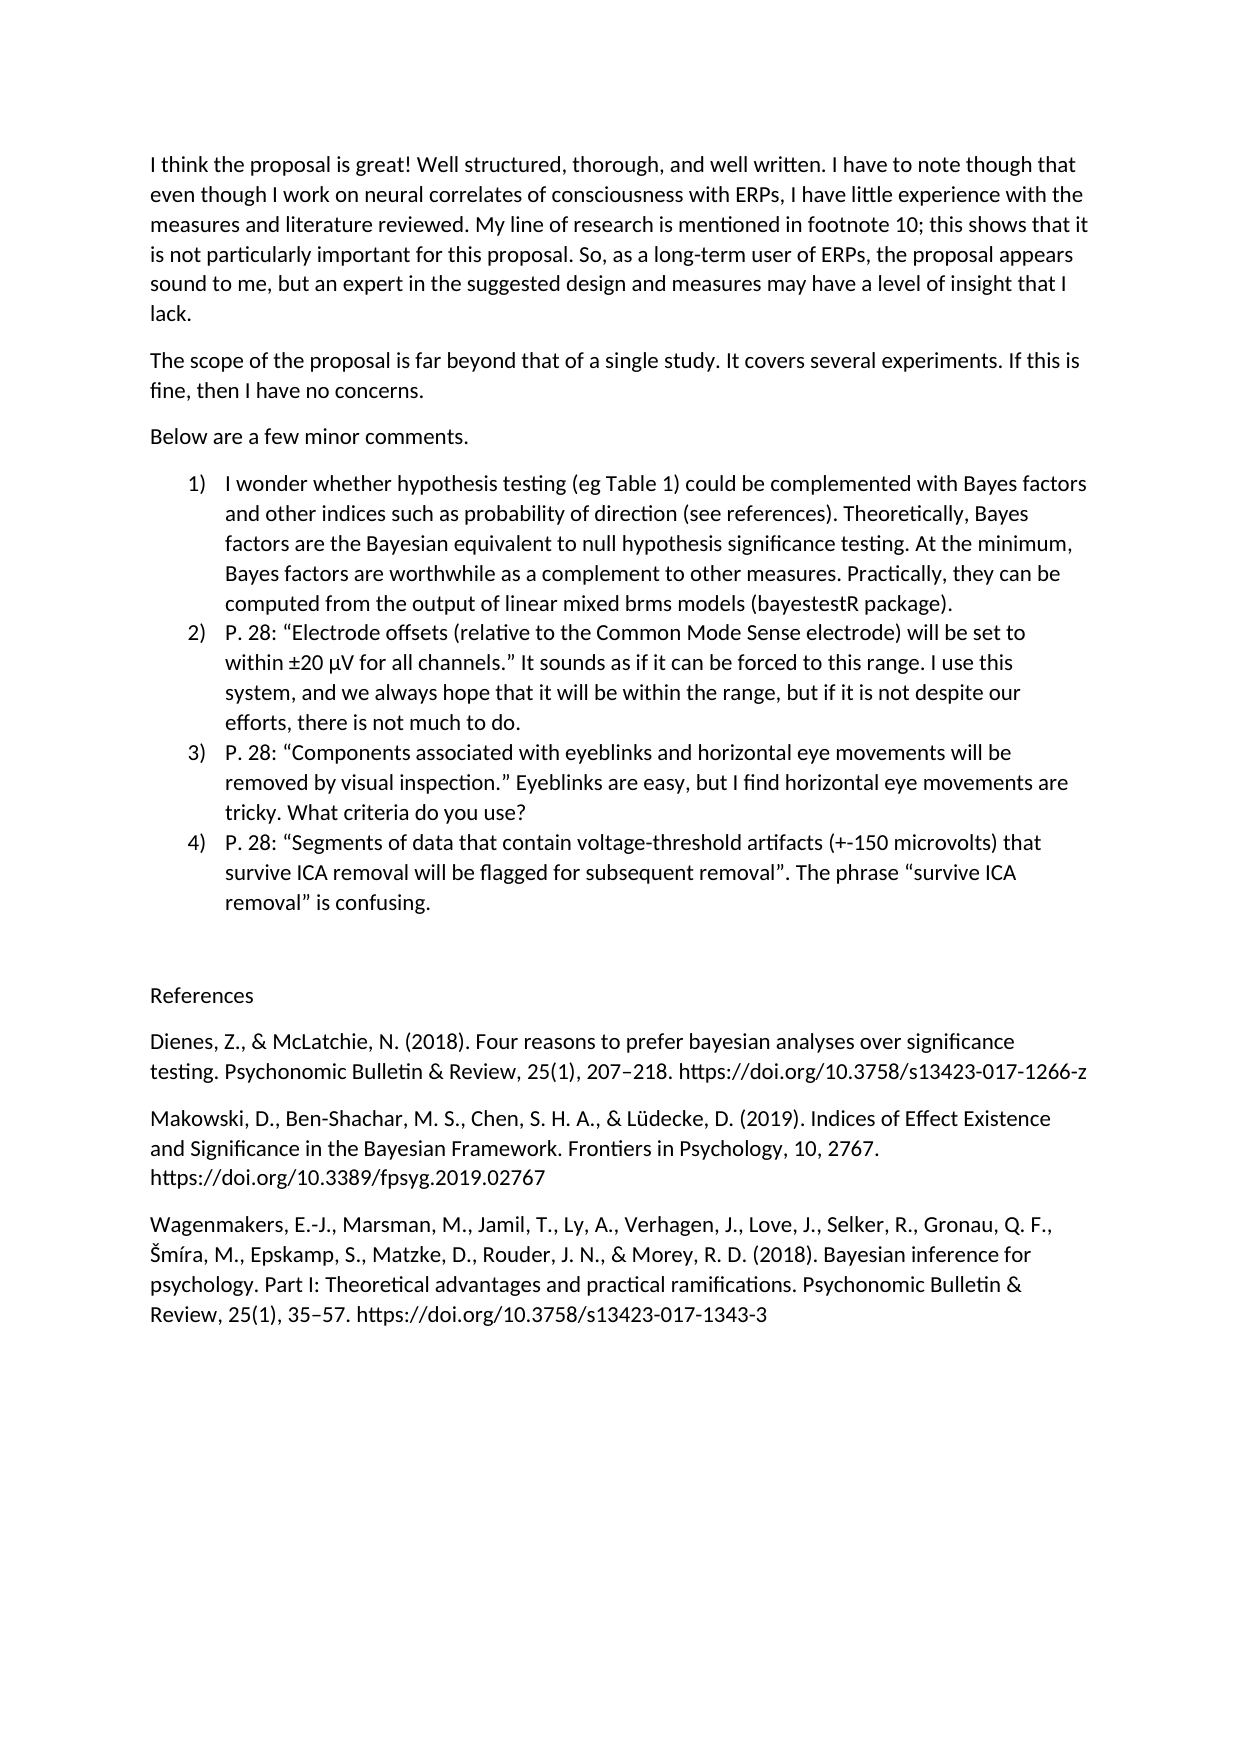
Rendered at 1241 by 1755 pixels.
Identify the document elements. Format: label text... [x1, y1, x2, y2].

list I wonder whether hypothesis testing (eg Table 1) could be complemented with Bayes factors and other indices such as probability of direction (see references). Theoretically, Bayes factors are the Bayesian equivalent to null hypothesis significance testing. At the minimum, Bayes factors are worthwhile as a complement to other measures. Practically, they can be computed from the output of linear mixed brms models (bayestestR package). [187, 469, 1090, 617]
text Makowski, D., Ben-Shachar, M. S., Chen, S. H. A., & Lüdecke, D. (2019). Indices of Effect Existence and Significance in the Bayesian Framework. Frontiers in Psychology, 10, 2767. https://doi.org/10.3389/fpsyg.2019.02767 [150, 1104, 1090, 1192]
text Wagenmakers, E.-J., Marsman, M., Jamil, T., Ly, A., Verhagen, J., Love, J., Selker, R., Gronau, Q. F., Šmíra, M., Epskamp, S., Matzke, D., Rouder, J. N., & Morey, R. D. (2018). Bayesian inference for psychology. Part I: Theoretical advantages and practical ramifications. Psychonomic Bulletin & Review, 25(1), 35–57. https://doi.org/10.3758/s13423-017-1343-3 [150, 1210, 1090, 1328]
text The scope of the proposal is far beyond that of a single study. It covers several experiments. If this is fine, then I have no concerns. [150, 346, 1090, 404]
text Below are a few minor comments. [150, 422, 1090, 451]
list P. 28: “Components associated with eyeblinks and horizontal eye movements will be removed by visual inspection.” Eyeblinks are easy, but I find horizontal eye movements are tricky. What criteria do you use? [187, 738, 1090, 826]
text References [150, 981, 1090, 1009]
text Dienes, Z., & McLatchie, N. (2018). Four reasons to prefer bayesian analyses over significance testing. Psychonomic Bulletin & Review, 25(1), 207–218. https://doi.org/10.3758/s13423-017-1266-z [150, 1027, 1090, 1085]
list P. 28: “Segments of data that contain voltage-threshold artifacts (+-150 microvolts) that survive ICA removal will be flagged for subsequent removal”. The phrase “survive ICA removal” is confusing. [187, 828, 1090, 916]
list P. 28: “Electrode offsets (relative to the Common Mode Sense electrode) will be set to within ±20 μV for all channels.” It sounds as if it can be forced to this range. I use this system, and we always hope that it will be within the range, but if it is not despite our efforts, there is not much to do. [187, 618, 1090, 736]
text I think the proposal is great! Well structured, thorough, and well written. I have to note though that even though I work on neural correlates of consciousness with ERPs, I have little experience with the measures and literature reviewed. My line of research is mentioned in footnote 10; this shows that it is not particularly important for this proposal. So, as a long-term user of ERPs, the proposal appears sound to me, but an expert in the suggested design and measures may have a level of insight that I lack. [150, 150, 1090, 327]
